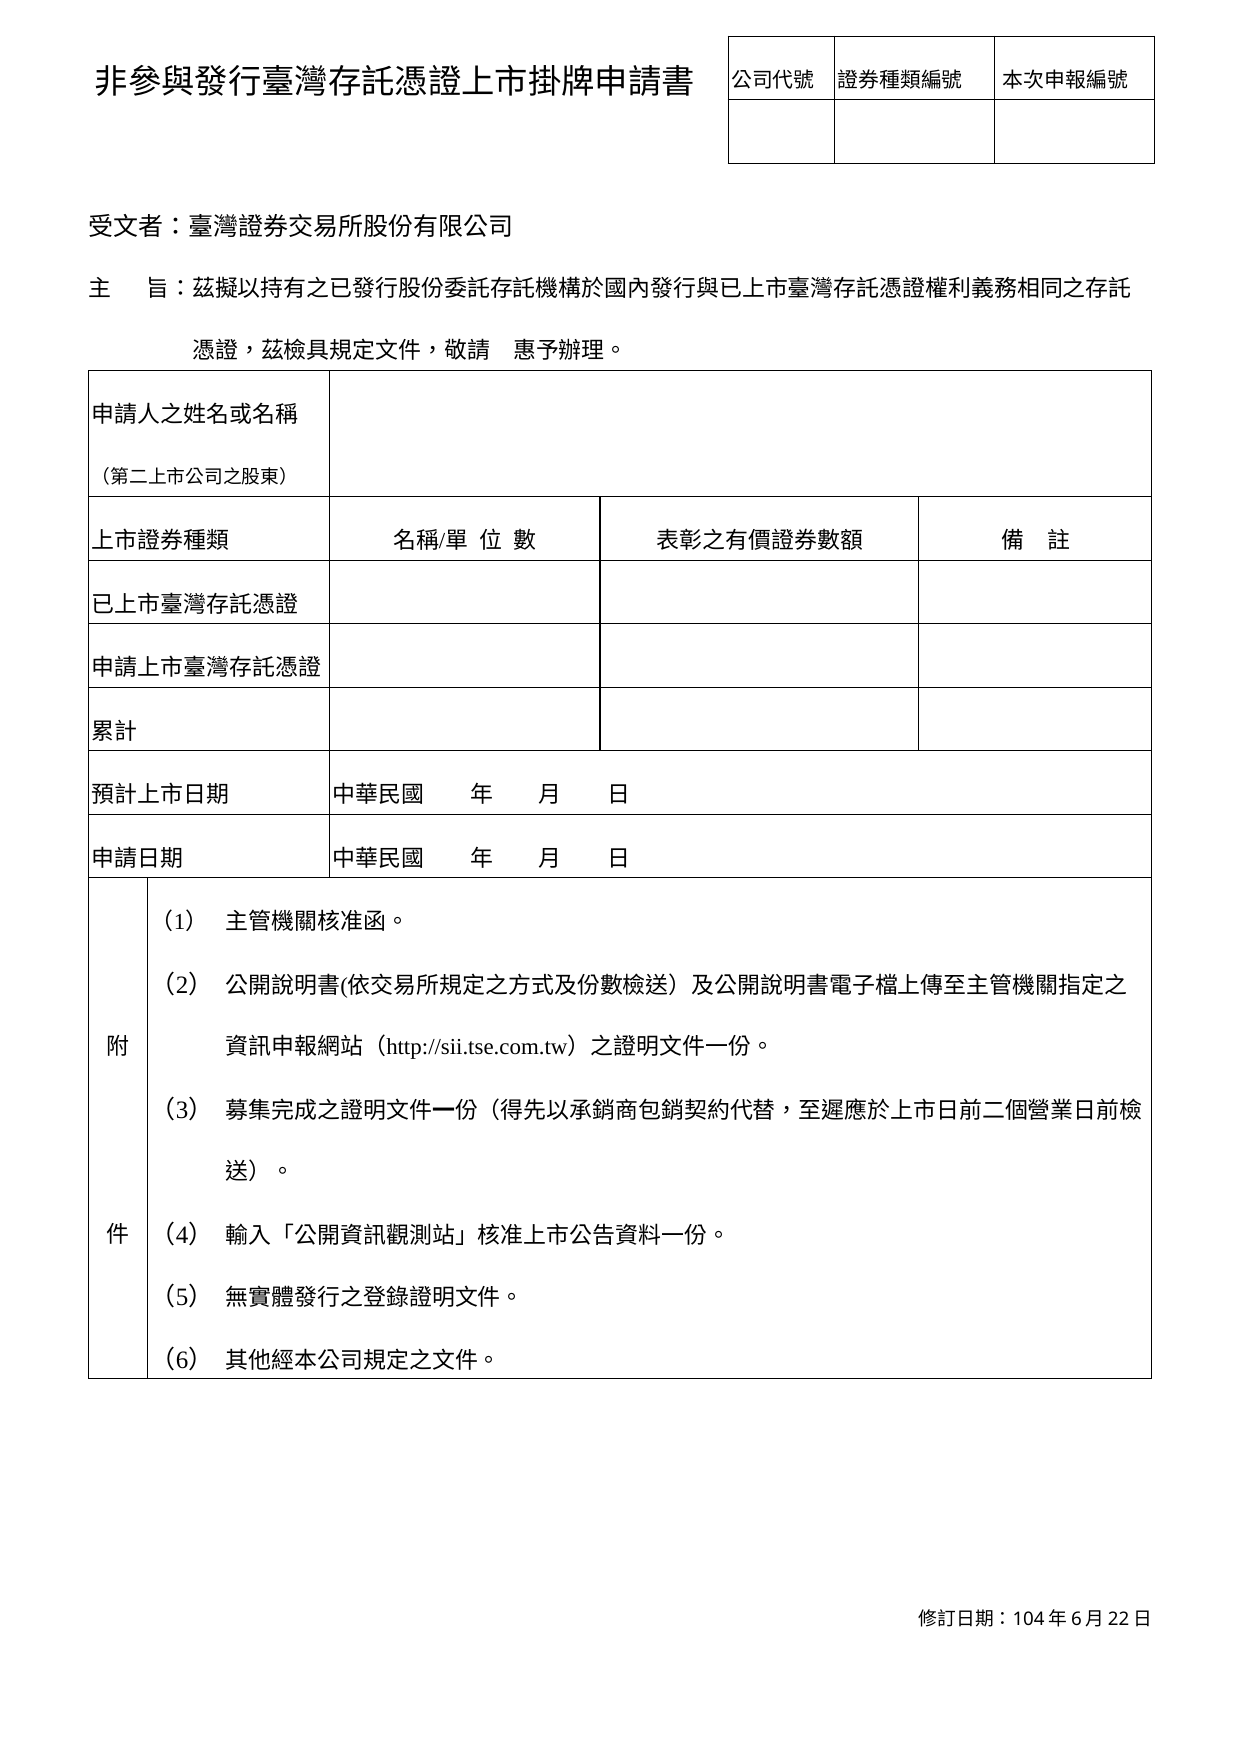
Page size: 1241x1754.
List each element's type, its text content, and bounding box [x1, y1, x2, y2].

table_cell 名稱/單 位 數 [330, 497, 599, 559]
table_header 本次申報編號 [995, 37, 1154, 99]
table_header 公司代號 [729, 37, 834, 99]
table_cell 預計上市日期 [89, 751, 329, 814]
table_cell 已上市臺灣存託憑證 [89, 561, 329, 623]
table_cell [729, 100, 834, 163]
table_cell 表彰之有價證券數額 [601, 497, 918, 559]
table_header 證券種類編號 [835, 37, 994, 99]
table_cell [601, 561, 918, 623]
text 主 旨：茲擬以持有之已發行股份委託存託機構於國內發行與已上市臺灣存託憑證權利義務相同之存託憑證，茲檢具規定文件，敬請 惠予辦理。 [89, 245, 1152, 370]
table_cell 申請上市臺灣存託憑證 [89, 624, 329, 687]
table_cell [835, 100, 994, 163]
table_header [330, 371, 1151, 496]
table_cell [601, 688, 918, 750]
table_cell 備 註 [919, 497, 1151, 559]
table_cell [995, 100, 1154, 163]
text 受文者：臺灣證券交易所股份有限公司 [89, 182, 1152, 245]
table_cell [601, 624, 918, 687]
table_cell [330, 624, 599, 687]
table_header 申請人之姓名或名稱（第二上市公司之股東） [89, 371, 329, 496]
table_cell 主管機關核准函。 公開說明書(依交易所規定之方式及份數檢送）及公開說明書電子檔上傳至主管機關指定之資訊申報網站（http://sii.tse.com.tw）之證明文件一份。 募集完成之證明文件一份（得先以承銷商包銷契約代替，至遲應於上市日前二個營業日前檢送）。 輸入「公開資訊觀測站」核准上市公告資料一份。 無實體發行之登錄證明文件。 其他經本公司規定之文件。 [148, 878, 1151, 1378]
table_cell 上市證券種類 [89, 497, 329, 559]
table_cell 附 件 [89, 878, 147, 1378]
table_cell [330, 561, 599, 623]
table_cell 中華民國 年 月 日 [330, 751, 1151, 814]
table_cell [919, 688, 1151, 750]
table_cell 申請日期 [89, 815, 329, 877]
table_cell 累計 [89, 688, 329, 750]
table_cell [330, 688, 599, 750]
table_cell [919, 624, 1151, 687]
table_header 非參與發行臺灣存託憑證上市掛牌申請書 [92, 36, 728, 163]
table_cell [919, 561, 1151, 623]
table_cell 中華民國 年 月 日 [330, 815, 1151, 877]
